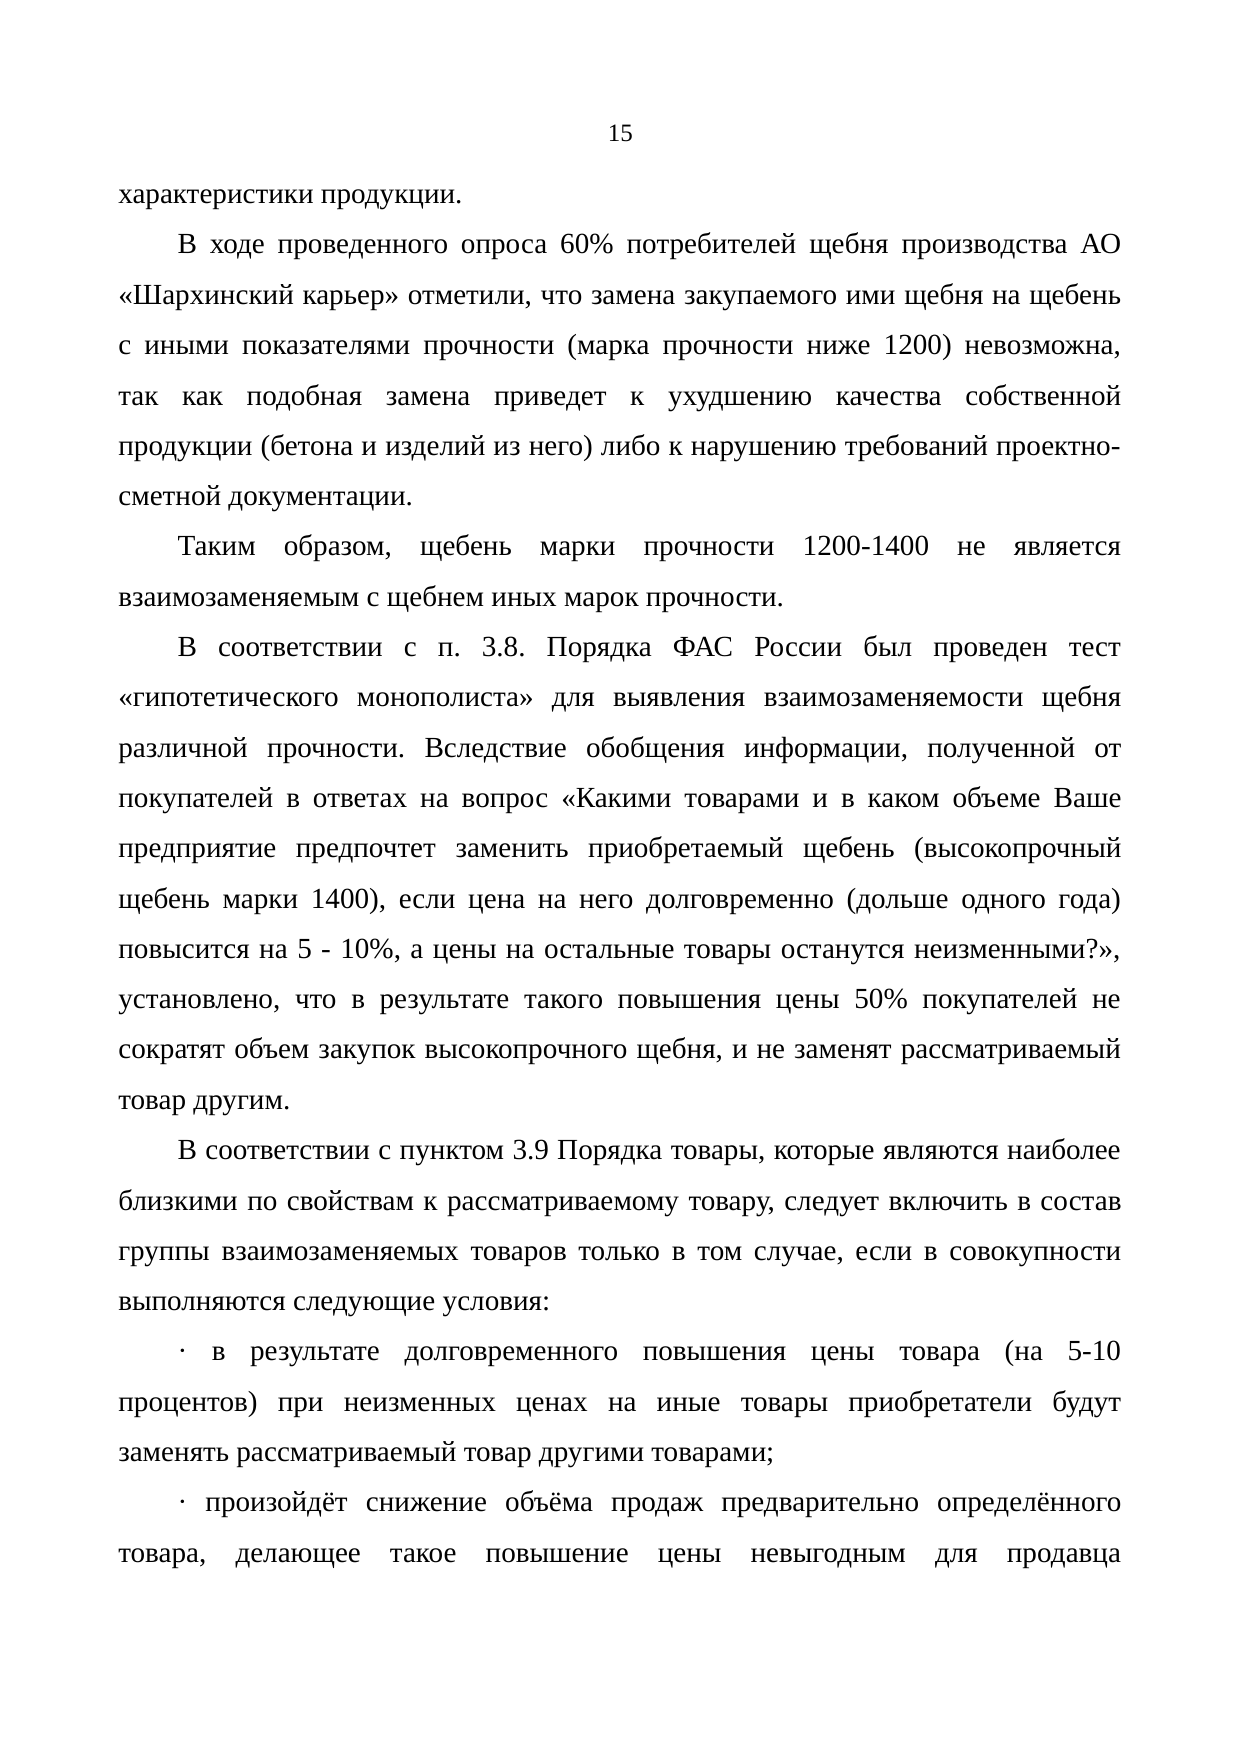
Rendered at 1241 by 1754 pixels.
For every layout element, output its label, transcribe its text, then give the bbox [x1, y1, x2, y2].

text · в результате долговременного повышения цены товара (на 5-10 процентов) при неизменных ценах на иные товары приобретатели будут заменять рассматриваемый товар другими товарами; [118, 1333, 1122, 1468]
text В ходе проведенного опроса 60% потребителей щебня производства АО «Шархинский карьер» отметили, что замена закупаемого ими щебня на щебень с иными показателями прочности (марка прочности ниже 1200) невозможна, так как подобная замена приведет к ухудшению качества собственной продукции (бетона и изделий из него) либо к нарушению требований проектно-сметной документации. [118, 227, 1122, 512]
text характеристики продукции. [118, 176, 1122, 210]
text В соответствии с п. 3.8. Порядка ФАС России был проведен тест «гипотетического монополиста» для выявления взаимозаменяемости щебня различной прочности. Вследствие обобщения информации, полученной от покупателей в ответах на вопрос «Какими товарами и в каком объеме Ваше предприятие предпочтет заменить приобретаемый щебень (высокопрочный щебень марки 1400), если цена на него долговременно (дольше одного года) повысится на 5 - 10%, а цены на остальные товары останутся неизменными?», установлено, что в результате такого повышения цены 50% покупателей не сократят объем закупок высокопрочного щебня, и не заменят рассматриваемый товар другим. [118, 629, 1122, 1116]
text · произойдёт снижение объёма продаж предварительно определённого товара, делающее такое повышение цены невыгодным для продавца [118, 1484, 1122, 1568]
text В соответствии с пунктом 3.9 Порядка товары, которые являются наиболее близкими по свойствам к рассматриваемому товару, следует включить в состав группы взаимозаменяемых товаров только в том случае, если в совокупности выполняются следующие условия: [118, 1132, 1122, 1317]
text Таким образом, щебень марки прочности 1200-1400 не является взаимозаменяемым с щебнем иных марок прочности. [118, 528, 1122, 612]
